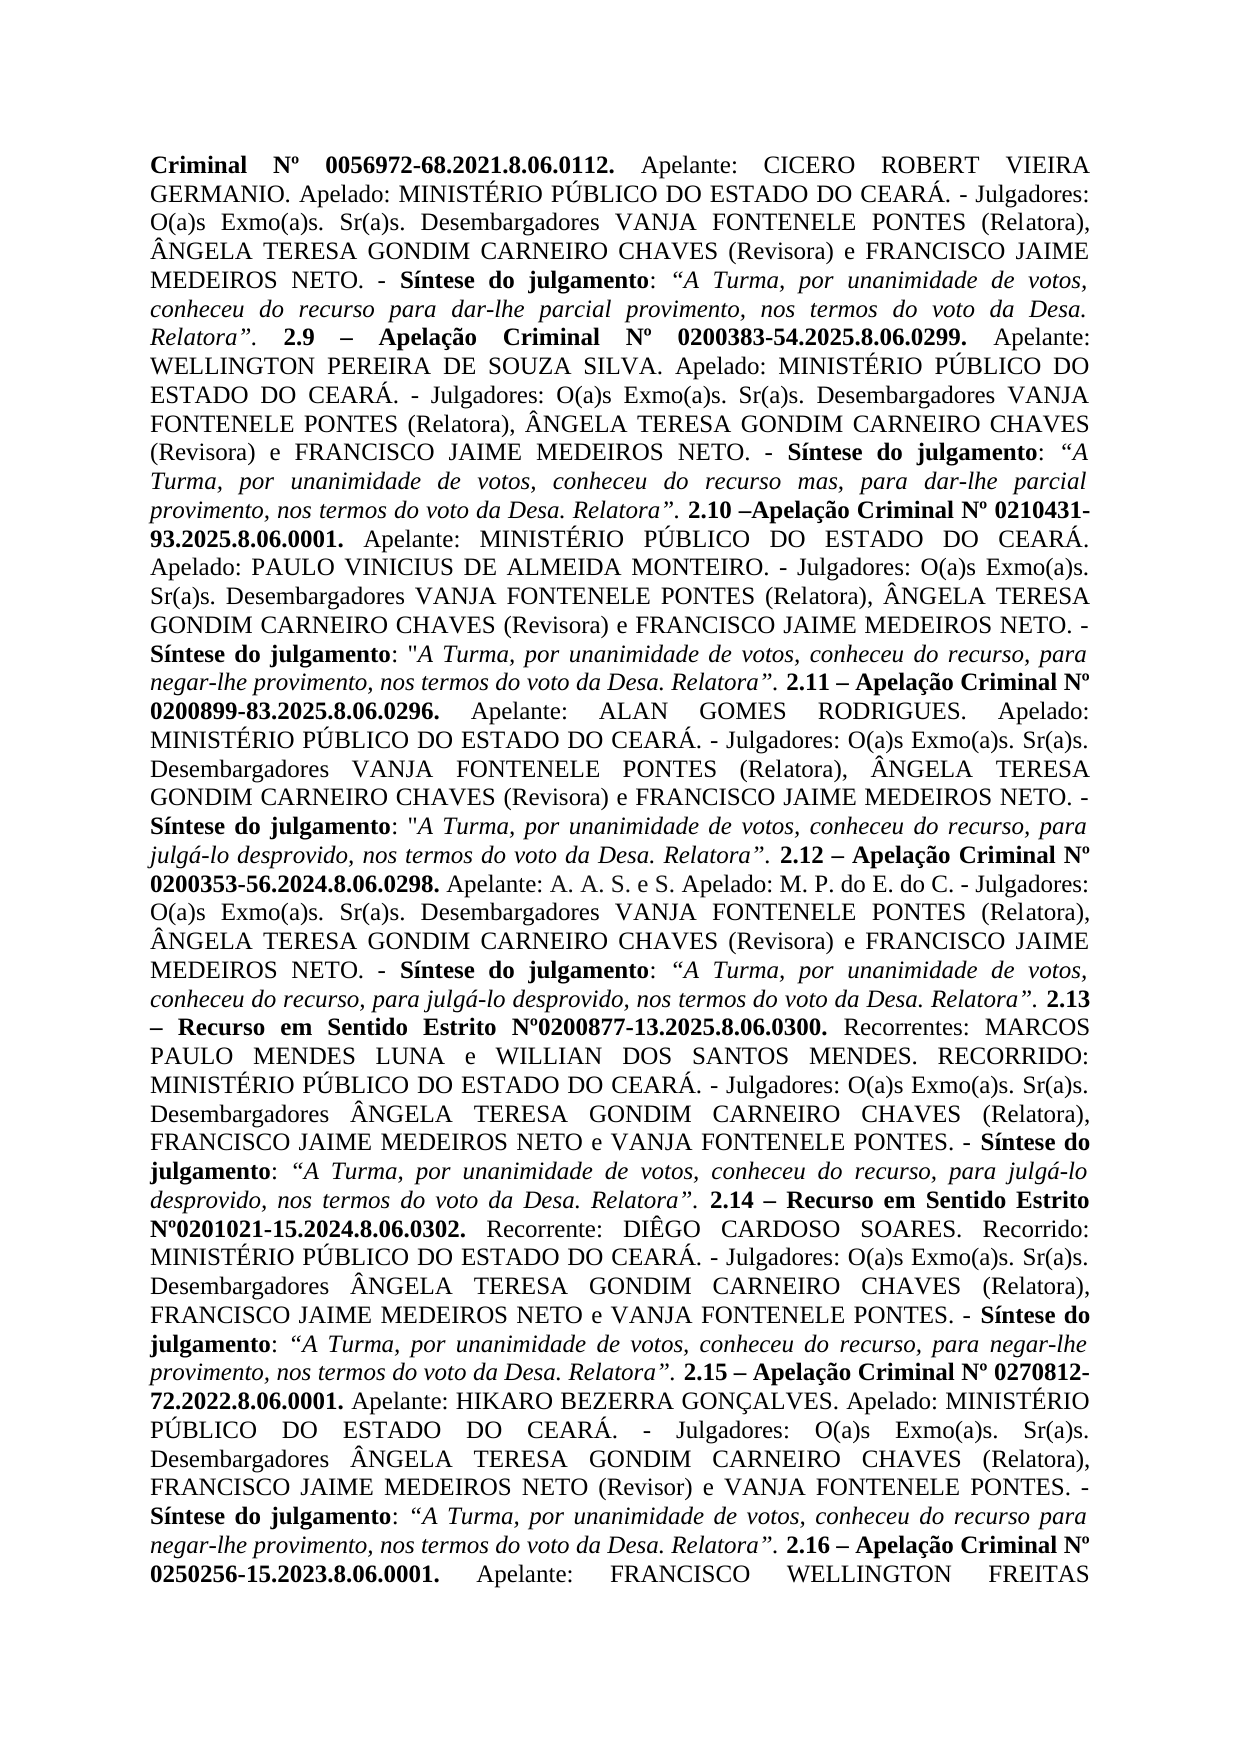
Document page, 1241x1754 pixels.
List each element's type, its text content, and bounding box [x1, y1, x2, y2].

text Criminal Nº 0056972-68.2021.8.06.0112. Apelante: CICERO ROBERT VIEIRA GERMANIO. Apelado: MINISTÉRIO PÚBLICO DO ESTADO DO CEARÁ. - Julgadores: O(a)s Exmo(a)s. Sr(a)s. Desembargadores VANJA FONTENELE PONTES (Relatora), ÂNGELA TERESA GONDIM CARNEIRO CHAVES (Revisora) e FRANCISCO JAIME MEDEIROS NETO. - Síntese do julgamento: “A Turma, por unanimidade de votos, conheceu do recurso para dar-lhe parcial provimento, nos termos do voto da Desa. Relatora”. 2.9 – Apelação Criminal Nº 0200383-54.2025.8.06.0299. Apelante: WELLINGTON PEREIRA DE SOUZA SILVA. Apelado: MINISTÉRIO PÚBLICO DO ESTADO DO CEARÁ. - Julgadores: O(a)s Exmo(a)s. Sr(a)s. Desembargadores VANJA FONTENELE PONTES (Relatora), ÂNGELA TERESA GONDIM CARNEIRO CHAVES (Revisora) e FRANCISCO JAIME MEDEIROS NETO. - Síntese do julgamento: “A Turma, por unanimidade de votos, conheceu do recurso mas, para dar-lhe parcial provimento, nos termos do voto da Desa. Relatora”. 2.10 –Apelação Criminal Nº 0210431-93.2025.8.06.0001. Apelante: MINISTÉRIO PÚBLICO DO ESTADO DO CEARÁ. Apelado: PAULO VINICIUS DE ALMEIDA MONTEIRO. - Julgadores: O(a)s Exmo(a)s. Sr(a)s. Desembargadores VANJA FONTENELE PONTES (Relatora), ÂNGELA TERESA GONDIM CARNEIRO CHAVES (Revisora) e FRANCISCO JAIME MEDEIROS NETO. - Síntese do julgamento: "A Turma, por unanimidade de votos, conheceu do recurso, para negar-lhe provimento, nos termos do voto da Desa. Relatora”. 2.11 – Apelação Criminal Nº 0200899-83.2025.8.06.0296. Apelante: ALAN GOMES RODRIGUES. Apelado: MINISTÉRIO PÚBLICO DO ESTADO DO CEARÁ. - Julgadores: O(a)s Exmo(a)s. Sr(a)s. Desembargadores VANJA FONTENELE PONTES (Relatora), ÂNGELA TERESA GONDIM CARNEIRO CHAVES (Revisora) e FRANCISCO JAIME MEDEIROS NETO. - Síntese do julgamento: "A Turma, por unanimidade de votos, conheceu do recurso, para julgá-lo desprovido, nos termos do voto da Desa. Relatora”. 2.12 – Apelação Criminal Nº 0200353-56.2024.8.06.0298. Apelante: A. A. S. e S. Apelado: M. P. do E. do C. - Julgadores: O(a)s Exmo(a)s. Sr(a)s. Desembargadores VANJA FONTENELE PONTES (Relatora), ÂNGELA TERESA GONDIM CARNEIRO CHAVES (Revisora) e FRANCISCO JAIME MEDEIROS NETO. - Síntese do julgamento: “A Turma, por unanimidade de votos, conheceu do recurso, para julgá-lo desprovido, nos termos do voto da Desa. Relatora”. 2.13 – Recurso em Sentido Estrito Nº0200877-13.2025.8.06.0300. Recorrentes: MARCOS PAULO MENDES LUNA e WILLIAN DOS SANTOS MENDES. RECORRIDO: MINISTÉRIO PÚBLICO DO ESTADO DO CEARÁ. - Julgadores: O(a)s Exmo(a)s. Sr(a)s. Desembargadores ÂNGELA TERESA GONDIM CARNEIRO CHAVES (Relatora), FRANCISCO JAIME MEDEIROS NETO e VANJA FONTENELE PONTES. - Síntese do julgamento: “A Turma, por unanimidade de votos, conheceu do recurso, para julgá-lo desprovido, nos termos do voto da Desa. Relatora”. 2.14 – Recurso em Sentido Estrito Nº0201021-15.2024.8.06.0302. Recorrente: DIÊGO CARDOSO SOARES. Recorrido: MINISTÉRIO PÚBLICO DO ESTADO DO CEARÁ. - Julgadores: O(a)s Exmo(a)s. Sr(a)s. Desembargadores ÂNGELA TERESA GONDIM CARNEIRO CHAVES (Relatora), FRANCISCO JAIME MEDEIROS NETO e VANJA FONTENELE PONTES. - Síntese do julgamento: “A Turma, por unanimidade de votos, conheceu do recurso, para negar-lhe provimento, nos termos do voto da Desa. Relatora”. 2.15 – Apelação Criminal Nº 0270812-72.2022.8.06.0001. Apelante: HIKARO BEZERRA GONÇALVES. Apelado: MINISTÉRIO PÚBLICO DO ESTADO DO CEARÁ. - Julgadores: O(a)s Exmo(a)s. Sr(a)s. Desembargadores ÂNGELA TERESA GONDIM CARNEIRO CHAVES (Relatora), FRANCISCO JAIME MEDEIROS NETO (Revisor) e VANJA FONTENELE PONTES. - Síntese do julgamento: “A Turma, por unanimidade de votos, conheceu do recurso para negar-lhe provimento, nos termos do voto da Desa. Relatora”. 2.16 – Apelação Criminal Nº 0250256-15.2023.8.06.0001. Apelante: FRANCISCO WELLINGTON FREITAS [150, 150, 1090, 1587]
